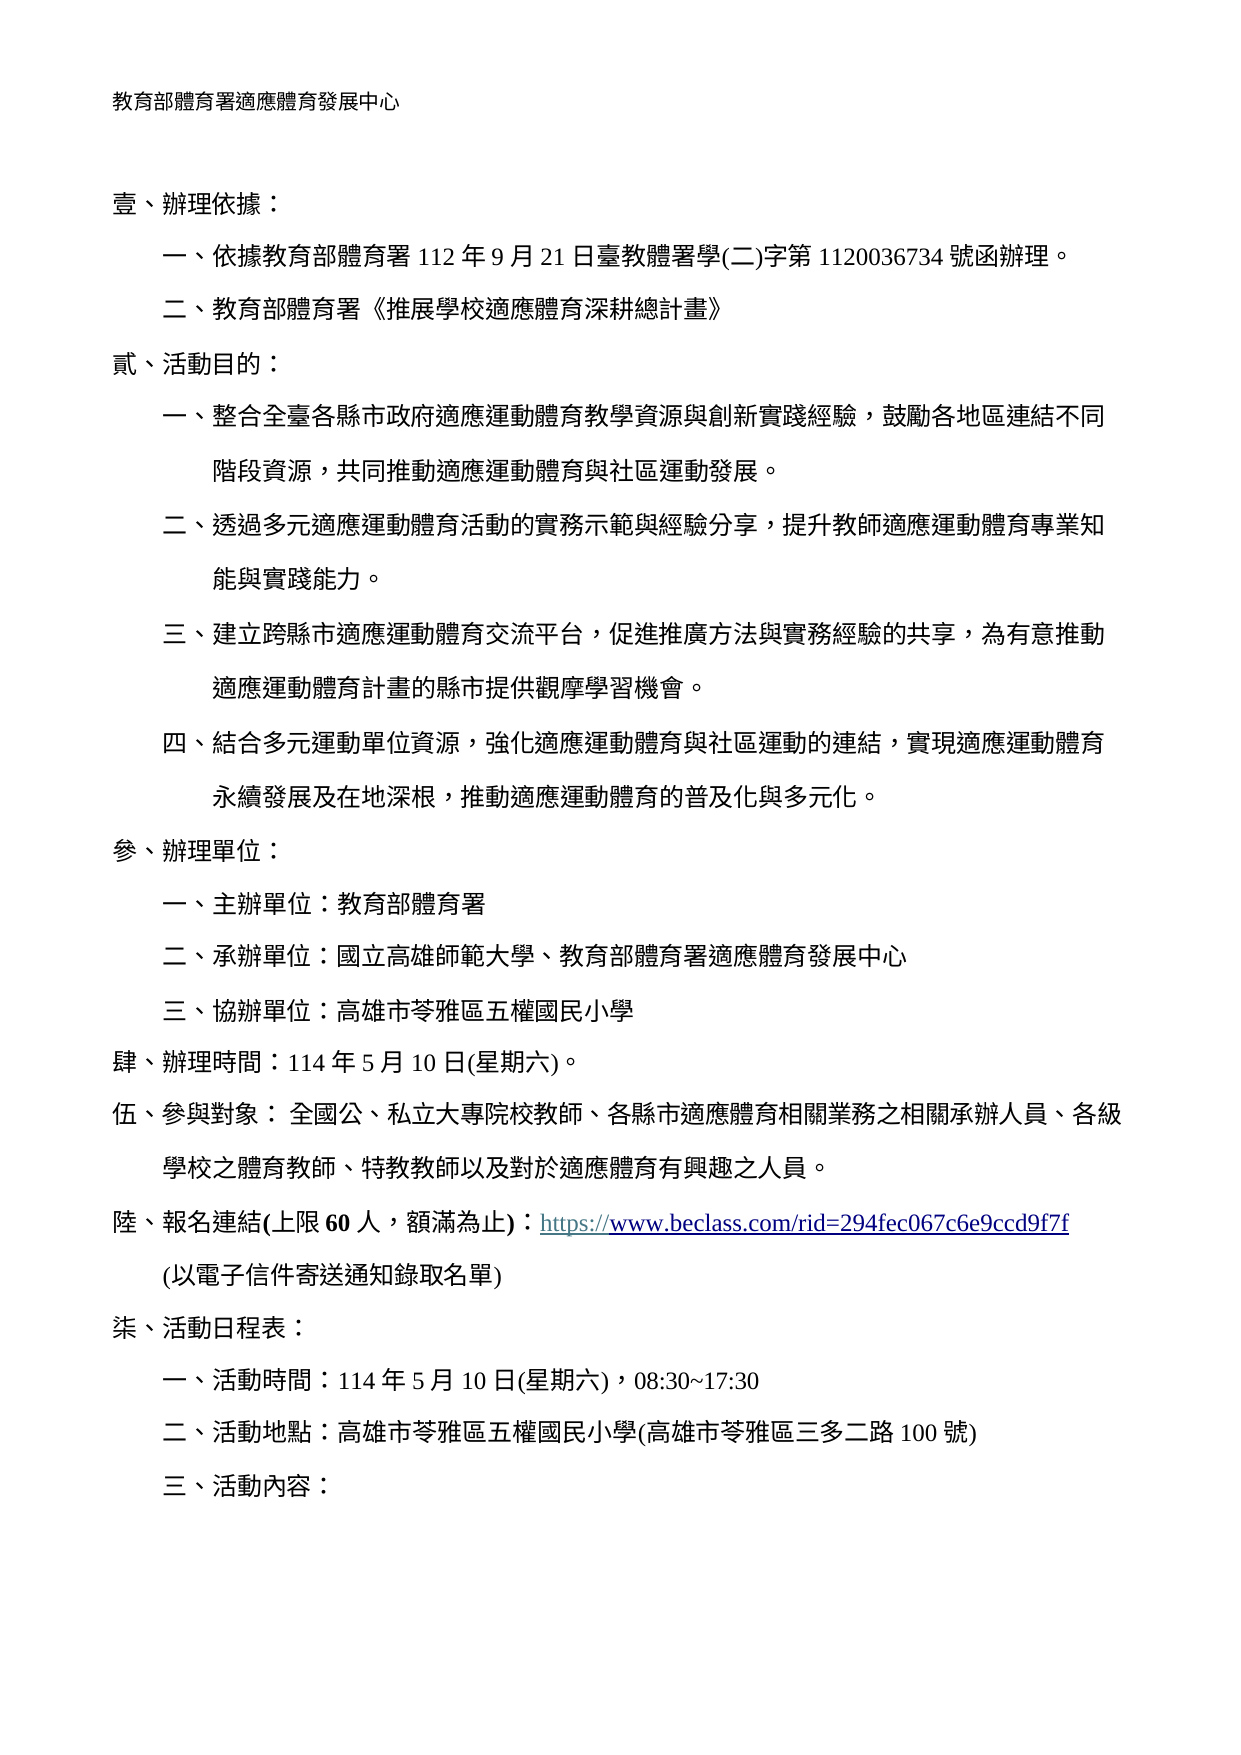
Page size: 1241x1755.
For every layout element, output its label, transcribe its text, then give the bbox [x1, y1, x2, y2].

text 柒、活動日程表： [112, 1309, 1218, 1345]
text 壹、辦理依據： [112, 185, 1218, 221]
text 一、依據教育部體育署 112 年 9 月 21 日臺教體署學(二)字第 1120036734 號函辦理。二、教育部體育署《推展學校適應體育深耕總計畫》 [163, 236, 1075, 326]
text 參、辦理單位： [112, 832, 1218, 868]
text 一、主辦單位：教育部體育署 [163, 884, 1218, 920]
text 貳、活動目的： [112, 344, 1218, 381]
text 一、整合全臺各縣市政府適應運動體育教學資源與創新實踐經驗，鼓勵各地區連結不同階段資源，共同推動適應運動體育與社區運動發展。 [163, 397, 1129, 487]
text 三、建立跨縣市適應運動體育交流平台，促進推廣方法與實務經驗的共享，為有意推動適應運動體育計畫的縣市提供觀摩學習機會。 [163, 614, 1129, 705]
text 一、活動時間：114 年 5 月 10 日(星期六)，08:30~17:30 [163, 1361, 1218, 1397]
text 二、透過多元適應運動體育活動的實務示範與經驗分享，提升教師適應運動體育專業知能與實踐能力。 [163, 506, 1129, 596]
text 四、結合多元運動單位資源，強化適應運動體育與社區運動的連結，實現適應運動體育永續發展及在地深根，推動適應運動體育的普及化與多元化。 [163, 723, 1129, 814]
text 二、活動地點：高雄市苓雅區五權國民小學(高雄市苓雅區三多二路 100 號)三、活動內容： [163, 1412, 979, 1502]
text 肆、辦理時間：114 年 5 月 10 日(星期六)。 [112, 1045, 1218, 1078]
text 二、承辦單位：國立高雄師範大學、教育部體育署適應體育發展中心三、協辦單位：高雄市苓雅區五權國民小學 [163, 937, 913, 1027]
text 陸、報名連結(上限 60 人，額滿為止)：https://www.beclass.com/rid=294fec067c6e9ccd9f7f (以電子信件寄送通知錄取名單) [112, 1203, 1074, 1292]
text 伍、參與對象： 全國公、私立大專院校教師、各縣市適應體育相關業務之相關承辦人員、各級學校之體育教師、特教教師以及對於適應體育有興趣之人員。 [112, 1094, 1128, 1185]
